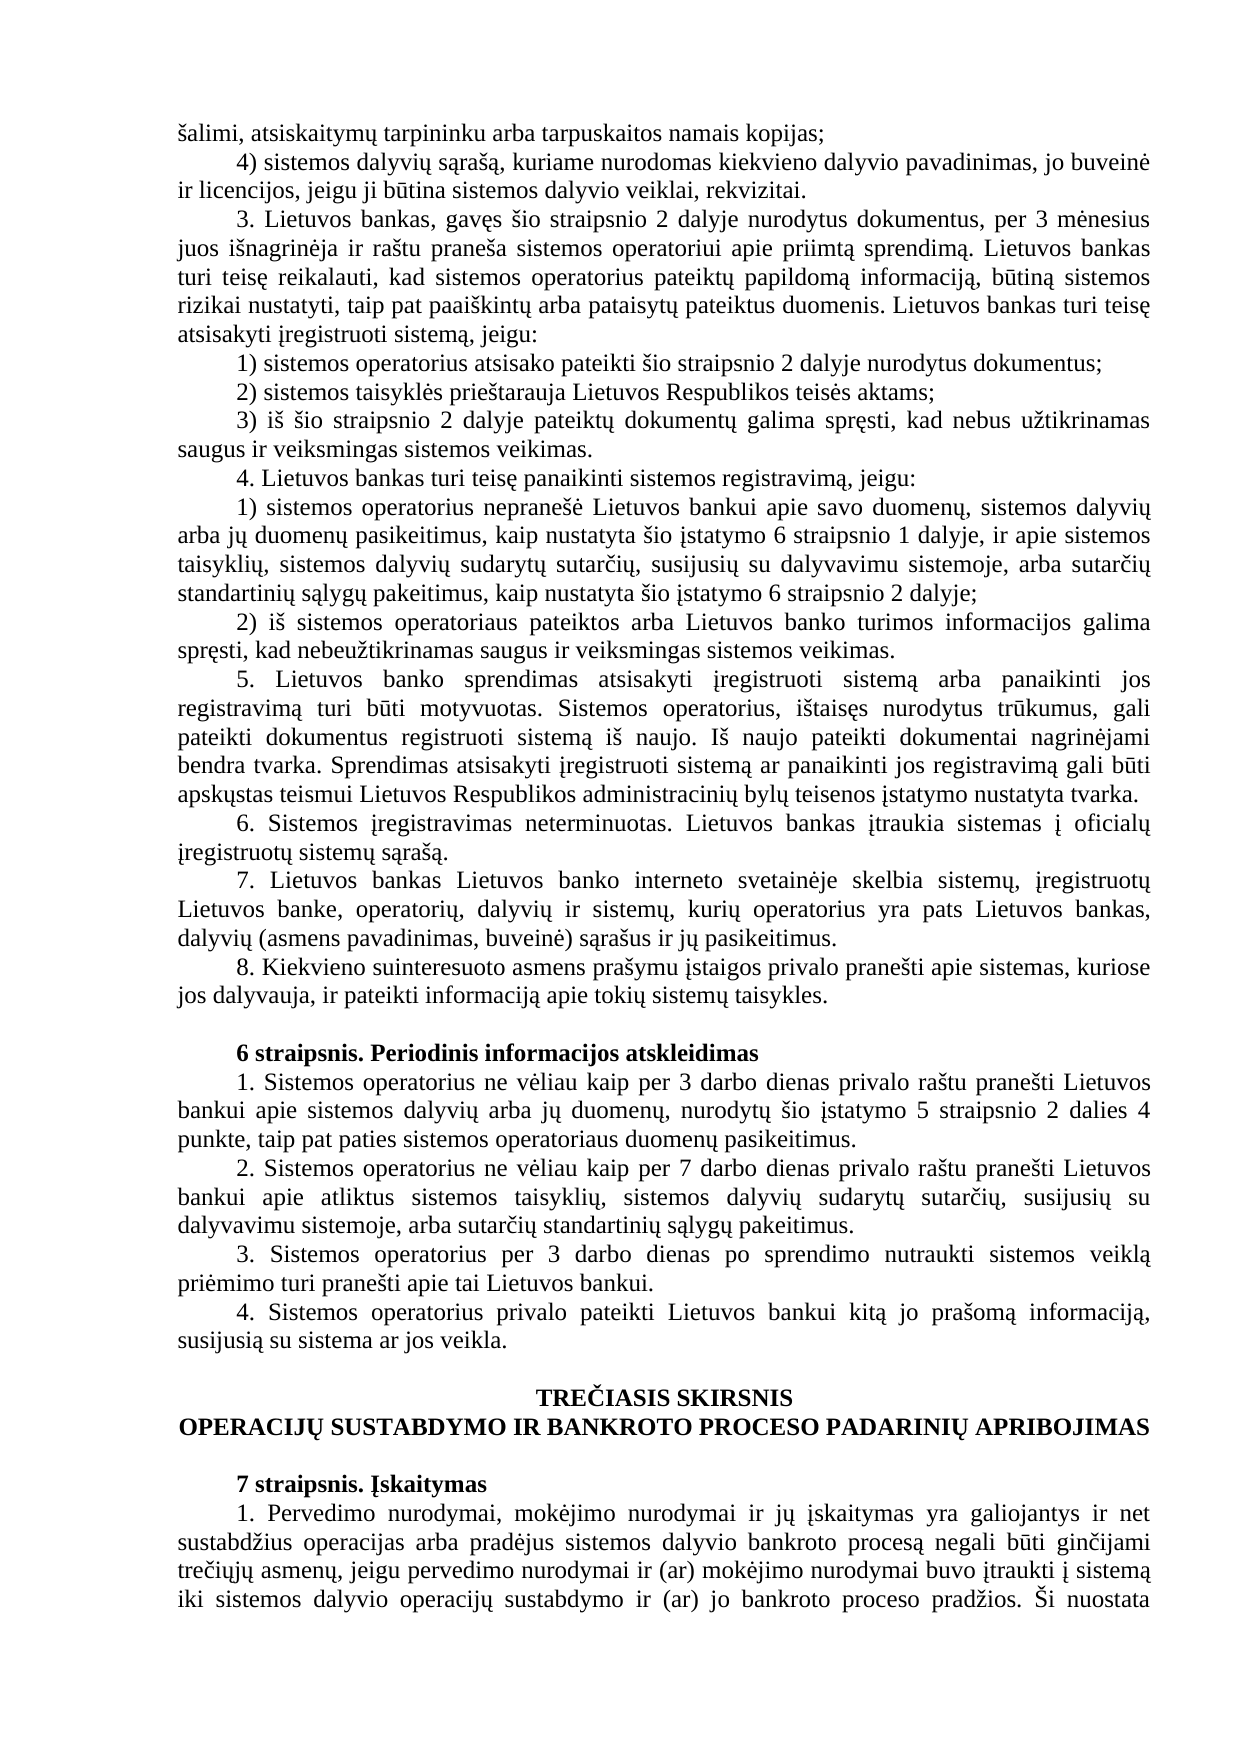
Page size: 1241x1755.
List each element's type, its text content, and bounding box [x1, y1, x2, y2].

text 2) sistemos taisyklės prieštarauja Lietuvos Respublikos teisės aktams; [177, 377, 1152, 406]
text TREČIASIS SKIRSNIS [177, 1383, 1152, 1412]
text 2) iš sistemos operatoriaus pateiktos arba Lietuvos banko turimos informacijos galima spręsti, kad nebeužtikrinamas saugus ir veiksmingas sistemos veikimas. [177, 607, 1152, 664]
text OPERACIJŲ SUSTABDYMO IR BANKROTO PROCESO PADARINIŲ APRIBOJIMAS [177, 1412, 1152, 1441]
text 2. Sistemos operatorius ne vėliau kaip per 7 darbo dienas privalo raštu pranešti Lietuvos bankui apie atliktus sistemos taisyklių, sistemos dalyvių sudarytų sutarčių, susijusių su dalyvavimu sistemoje, arba sutarčių standartinių sąlygų pakeitimus. [177, 1153, 1152, 1239]
text 5. Lietuvos banko sprendimas atsisakyti įregistruoti sistemą arba panaikinti jos registravimą turi būti motyvuotas. Sistemos operatorius, ištaisęs nurodytus trūkumus, gali pateikti dokumentus registruoti sistemą iš naujo. Iš naujo pateikti dokumentai nagrinėjami bendra tvarka. Sprendimas atsisakyti įregistruoti sistemą ar panaikinti jos registravimą gali būti apskųstas teismui Lietuvos Respublikos administracinių bylų teisenos įstatymo nustatyta tvarka. [177, 664, 1152, 808]
text 7. Lietuvos bankas Lietuvos banko interneto svetainėje skelbia sistemų, įregistruotų Lietuvos banke, operatorių, dalyvių ir sistemų, kurių operatorius yra pats Lietuvos bankas, dalyvių (asmens pavadinimas, buveinė) sąrašus ir jų pasikeitimus. [177, 866, 1152, 952]
text 3. Sistemos operatorius per 3 darbo dienas po sprendimo nutraukti sistemos veiklą priėmimo turi pranešti apie tai Lietuvos bankui. [177, 1239, 1152, 1297]
text 1. Sistemos operatorius ne vėliau kaip per 3 darbo dienas privalo raštu pranešti Lietuvos bankui apie sistemos dalyvių arba jų duomenų, nurodytų šio įstatymo 5 straipsnio 2 dalies 4 punkte, taip pat paties sistemos operatoriaus duomenų pasikeitimus. [177, 1067, 1152, 1153]
text 3. Lietuvos bankas, gavęs šio straipsnio 2 dalyje nurodytus dokumentus, per 3 mėnesius juos išnagrinėja ir raštu praneša sistemos operatoriui apie priimtą sprendimą. Lietuvos bankas turi teisę reikalauti, kad sistemos operatorius pateiktų papildomą informaciją, būtiną sistemos rizikai nustatyti, taip pat paaiškintų arba pataisytų pateiktus duomenis. Lietuvos bankas turi teisę atsisakyti įregistruoti sistemą, jeigu: [177, 204, 1152, 348]
text 4) sistemos dalyvių sąrašą, kuriame nurodomas kiekvieno dalyvio pavadinimas, jo buveinė ir licencijos, jeigu ji būtina sistemos dalyvio veiklai, rekvizitai. [177, 147, 1152, 204]
text 1. Pervedimo nurodymai, mokėjimo nurodymai ir jų įskaitymas yra galiojantys ir net sustabdžius operacijas arba pradėjus sistemos dalyvio bankroto procesą negali būti ginčijami trečiųjų asmenų, jeigu pervedimo nurodymai ir (ar) mokėjimo nurodymai buvo įtraukti į sistemą iki sistemos dalyvio operacijų sustabdymo ir (ar) jo bankroto proceso pradžios. Ši nuostata [177, 1498, 1152, 1613]
text 1) sistemos operatorius atsisako pateikti šio straipsnio 2 dalyje nurodytus dokumentus; [177, 348, 1152, 377]
text 6. Sistemos įregistravimas neterminuotas. Lietuvos bankas įtraukia sistemas į oficialų įregistruotų sistemų sąrašą. [177, 808, 1152, 866]
text 1) sistemos operatorius nepranešė Lietuvos bankui apie savo duomenų, sistemos dalyvių arba jų duomenų pasikeitimus, kaip nustatyta šio įstatymo 6 straipsnio 1 dalyje, ir apie sistemos taisyklių, sistemos dalyvių sudarytų sutarčių, susijusių su dalyvavimu sistemoje, arba sutarčių standartinių sąlygų pakeitimus, kaip nustatyta šio įstatymo 6 straipsnio 2 dalyje; [177, 492, 1152, 607]
text šalimi, atsiskaitymų tarpininku arba tarpuskaitos namais kopijas; [177, 118, 1152, 147]
text 7 straipsnis. Įskaitymas [177, 1469, 1152, 1498]
text 8. Kiekvieno suinteresuoto asmens prašymu įstaigos privalo pranešti apie sistemas, kuriose jos dalyvauja, ir pateikti informaciją apie tokių sistemų taisykles. [177, 952, 1152, 1009]
text 6 straipsnis. Periodinis informacijos atskleidimas [177, 1038, 1152, 1067]
text 3) iš šio straipsnio 2 dalyje pateiktų dokumentų galima spręsti, kad nebus užtikrinamas saugus ir veiksmingas sistemos veikimas. [177, 406, 1152, 463]
text 4. Lietuvos bankas turi teisę panaikinti sistemos registravimą, jeigu: [177, 463, 1152, 492]
text 4. Sistemos operatorius privalo pateikti Lietuvos bankui kitą jo prašomą informaciją, susijusią su sistema ar jos veikla. [177, 1297, 1152, 1354]
